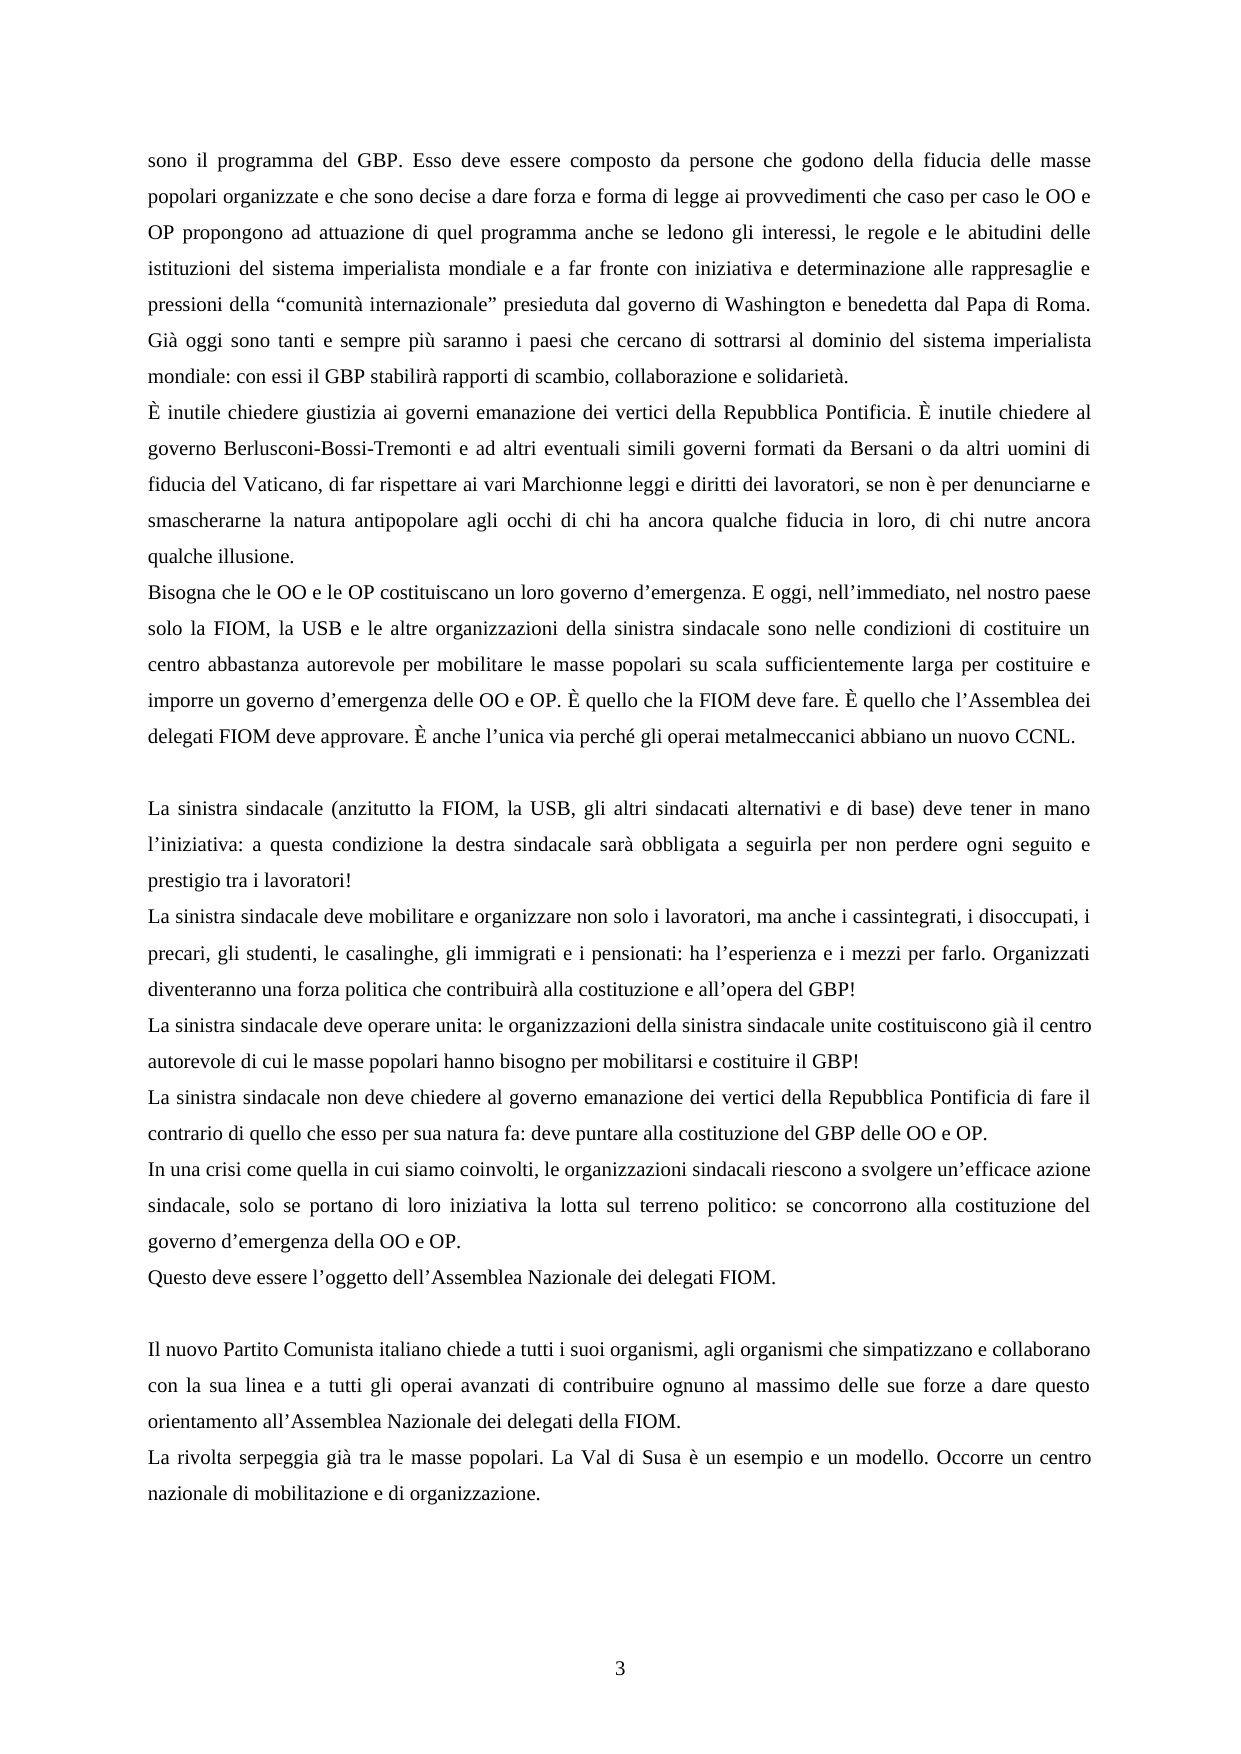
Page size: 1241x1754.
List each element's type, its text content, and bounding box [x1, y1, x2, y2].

text La sinistra sindacale deve mobilitare e organizzare non solo i lavoratori, ma anche i cassintegrati, i disoccupati, i precari, gli studenti, le casalinghe, gli immigrati e i pensionati: ha l’esperienza e i mezzi per farlo. Organizzati diventeranno una forza politica che contribuirà alla costituzione e all’opera del GBP! [148, 904, 1093, 1001]
text È inutile chiedere giustizia ai governi emanazione dei vertici della Repubblica Pontificia. È inutile chiedere al governo Berlusconi-Bossi-Tremonti e ad altri eventuali simili governi formati da Bersani o da altri uomini di fiducia del Vaticano, di far rispettare ai vari Marchionne leggi e diritti dei lavoratori, se non è per denunciarne e smascherarne la natura antipopolare agli occhi di chi ha ancora qualche fiducia in loro, di chi nutre ancora qualche illusione. [148, 400, 1093, 568]
text La sinistra sindacale deve operare unita: le organizzazioni della sinistra sindacale unite costituiscono già il centro autorevole di cui le masse popolari hanno bisogno per mobilitarsi e costituire il GBP! [148, 1013, 1093, 1073]
text Bisogna che le OO e le OP costituiscano un loro governo d’emergenza. E oggi, nell’immediato, nel nostro paese solo la FIOM, la USB e le altre organizzazioni della sinistra sindacale sono nelle condizioni di costituire un centro abbastanza autorevole per mobilitare le masse popolari su scala sufficientemente larga per costituire e imporre un governo d’emergenza delle OO e OP. È quello che la FIOM deve fare. È quello che l’Assemblea dei delegati FIOM deve approvare. È anche l’unica via perché gli operai metalmeccanici abbiano un nuovo CCNL. [148, 580, 1093, 748]
text La sinistra sindacale (anzitutto la FIOM, la USB, gli altri sindacati alternativi e di base) deve tener in mano l’iniziativa: a questa condizione la destra sindacale sarà obbligata a seguirla per non perdere ogni seguito e prestigio tra i lavoratori! [148, 796, 1093, 892]
text sono il programma del GBP. Esso deve essere composto da persone che godono della fiducia delle masse popolari organizzate e che sono decise a dare forza e forma di legge ai provvedimenti che caso per caso le OO e OP propongono ad attuazione di quel programma anche se ledono gli interessi, le regole e le abitudini delle istituzioni del sistema imperialista mondiale e a far fronte con iniziativa e determinazione alle rappresaglie e pressioni della “comunità internazionale” presieduta dal governo di Washington e benedetta dal Papa di Roma. Già oggi sono tanti e sempre più saranno i paesi che cercano di sottrarsi al dominio del sistema imperialista mondiale: con essi il GBP stabilirà rapporti di scambio, collaborazione e solidarietà. [148, 148, 1093, 388]
text In una crisi come quella in cui siamo coinvolti, le organizzazioni sindacali riescono a svolgere un’efficace azione sindacale, solo se portano di loro iniziativa la lotta sul terreno politico: se concorrono alla costituzione del governo d’emergenza della OO e OP. [148, 1157, 1093, 1253]
text Questo deve essere l’oggetto dell’Assemblea Nazionale dei delegati FIOM. [148, 1265, 1093, 1289]
text Il nuovo Partito Comunista italiano chiede a tutti i suoi organismi, agli organismi che simpatizzano e collaborano con la sua linea e a tutti gli operai avanzati di contribuire ognuno al massimo delle sue forze a dare questo orientamento all’Assemblea Nazionale dei delegati della FIOM. [148, 1337, 1093, 1433]
text La rivolta serpeggia già tra le masse popolari. La Val di Susa è un esempio e un modello. Occorre un centro nazionale di mobilitazione e di organizzazione. [148, 1445, 1093, 1505]
text La sinistra sindacale non deve chiedere al governo emanazione dei vertici della Repubblica Pontificia di fare il contrario di quello che esso per sua natura fa: deve puntare alla costituzione del GBP delle OO e OP. [148, 1085, 1093, 1145]
